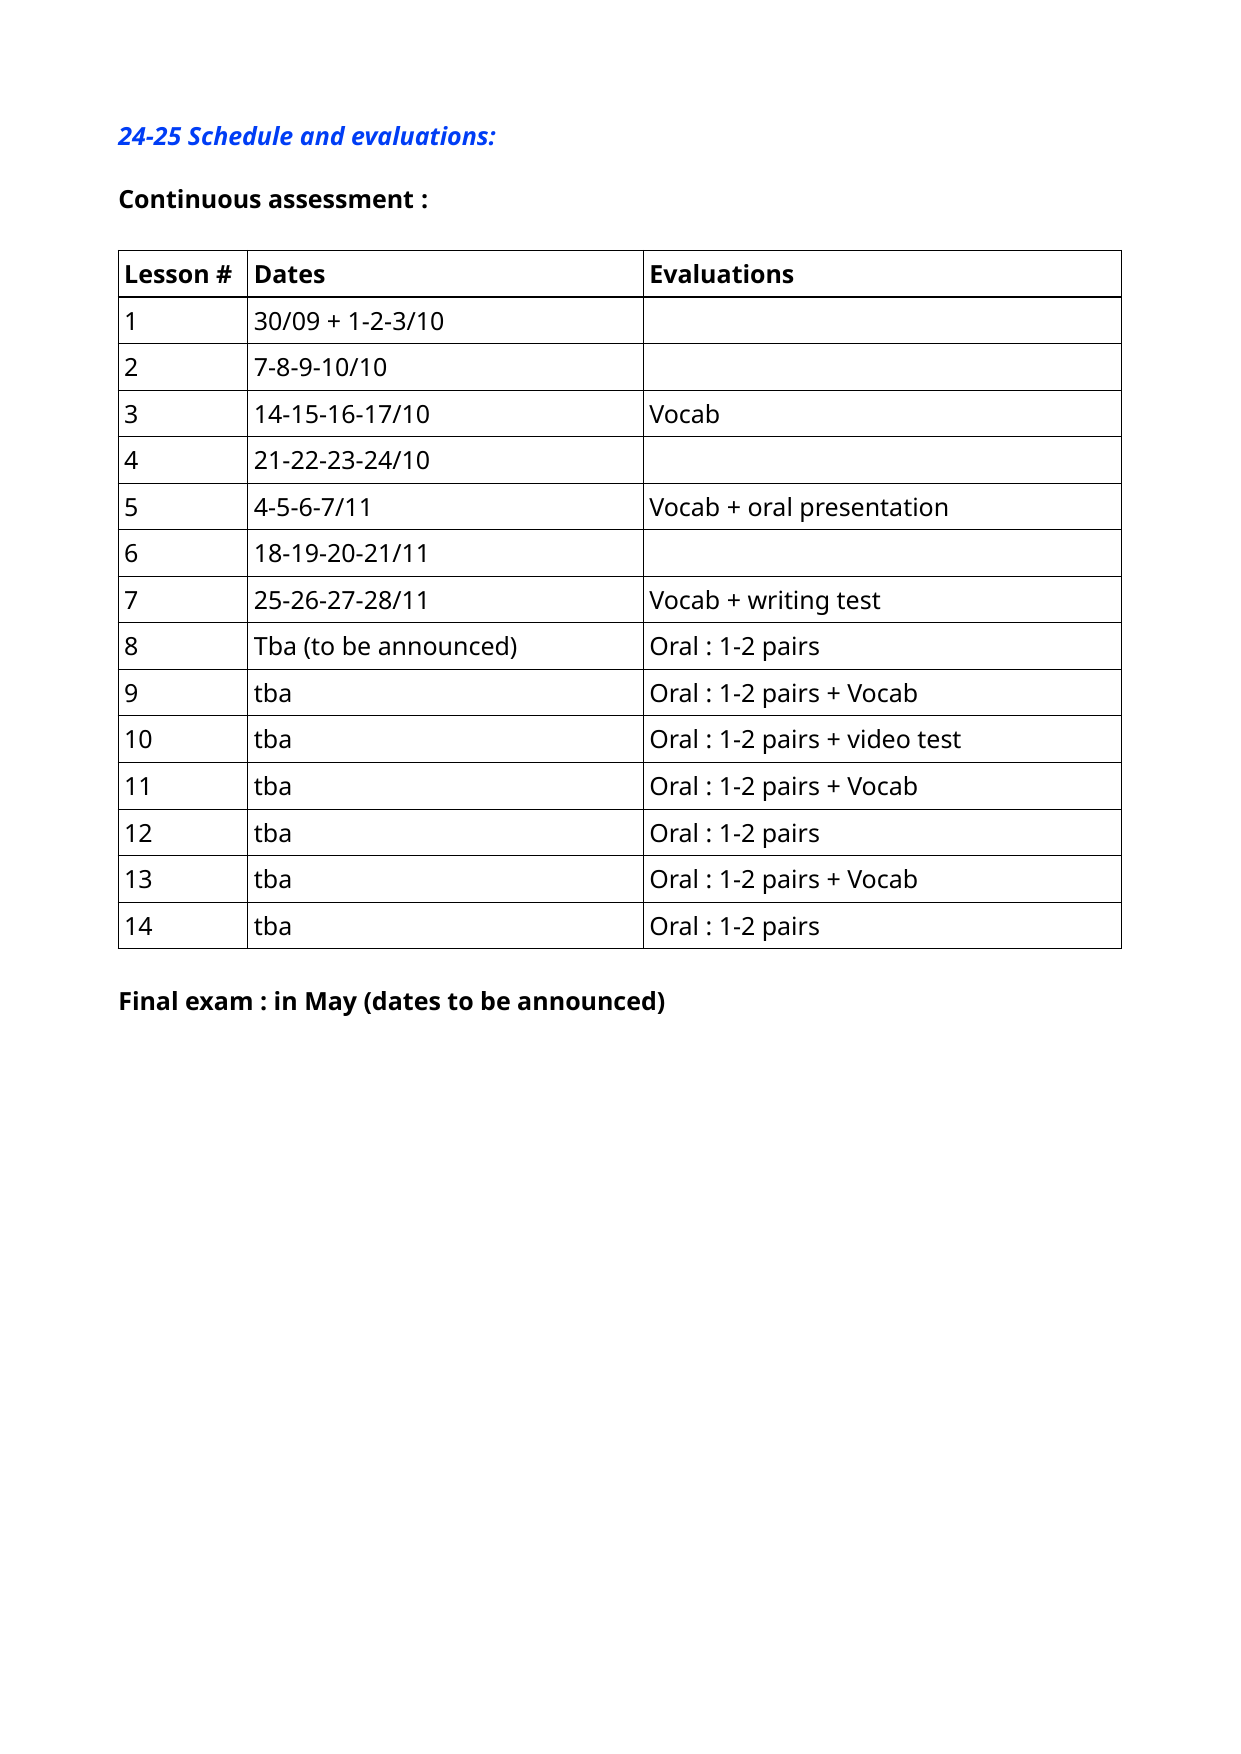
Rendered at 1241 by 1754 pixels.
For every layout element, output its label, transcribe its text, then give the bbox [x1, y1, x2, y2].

table_header Evaluations [644, 251, 1121, 296]
table_cell Oral : 1-2 pairs [644, 623, 1121, 669]
table_cell 9 [119, 670, 247, 715]
table_cell Oral : 1-2 pairs + Vocab [644, 763, 1121, 808]
table_header Lesson # [119, 251, 247, 296]
table_cell Vocab + oral presentation [644, 484, 1121, 529]
table_cell [644, 530, 1121, 576]
table_header Dates [248, 251, 643, 296]
table_cell 10 [119, 716, 247, 762]
table_cell 25-26-27-28/11 [248, 577, 643, 622]
table_cell Oral : 1-2 pairs + Vocab [644, 670, 1121, 715]
table_cell 30/09 + 1-2-3/10 [248, 298, 643, 343]
table_cell 7 [119, 577, 247, 622]
table_cell [644, 437, 1121, 483]
table_cell tba [248, 856, 643, 902]
table_cell 3 [119, 391, 247, 436]
table_cell tba [248, 763, 643, 808]
table_cell 1 [119, 298, 247, 343]
text Final exam : in May (dates to be announced) [118, 983, 1122, 1017]
table_cell Tba (to be announced) [248, 623, 643, 669]
table_cell 4-5-6-7/11 [248, 484, 643, 529]
table_cell 14 [119, 903, 247, 948]
table_cell [644, 298, 1121, 343]
table_cell tba [248, 716, 643, 762]
table_cell Oral : 1-2 pairs [644, 810, 1121, 855]
table_cell 13 [119, 856, 247, 902]
table_cell 12 [119, 810, 247, 855]
table_cell Oral : 1-2 pairs + Vocab [644, 856, 1121, 902]
table_cell Oral : 1-2 pairs [644, 903, 1121, 948]
table_cell tba [248, 810, 643, 855]
table_cell 11 [119, 763, 247, 808]
table_cell 8 [119, 623, 247, 669]
table_cell 6 [119, 530, 247, 576]
table_cell tba [248, 903, 643, 948]
table_cell Vocab [644, 391, 1121, 436]
table_cell 5 [119, 484, 247, 529]
table_cell 4 [119, 437, 247, 483]
table_cell Vocab + writing test [644, 577, 1121, 622]
table_cell 18-19-20-21/11 [248, 530, 643, 576]
table_cell 14-15-16-17/10 [248, 391, 643, 436]
table_cell 21-22-23-24/10 [248, 437, 643, 483]
table_cell tba [248, 670, 643, 715]
table_cell [644, 344, 1121, 389]
table_cell Oral : 1-2 pairs + video test [644, 716, 1121, 762]
text Continuous assessment : [118, 182, 1122, 216]
table_cell 7-8-9-10/10 [248, 344, 643, 389]
table_cell 2 [119, 344, 247, 389]
